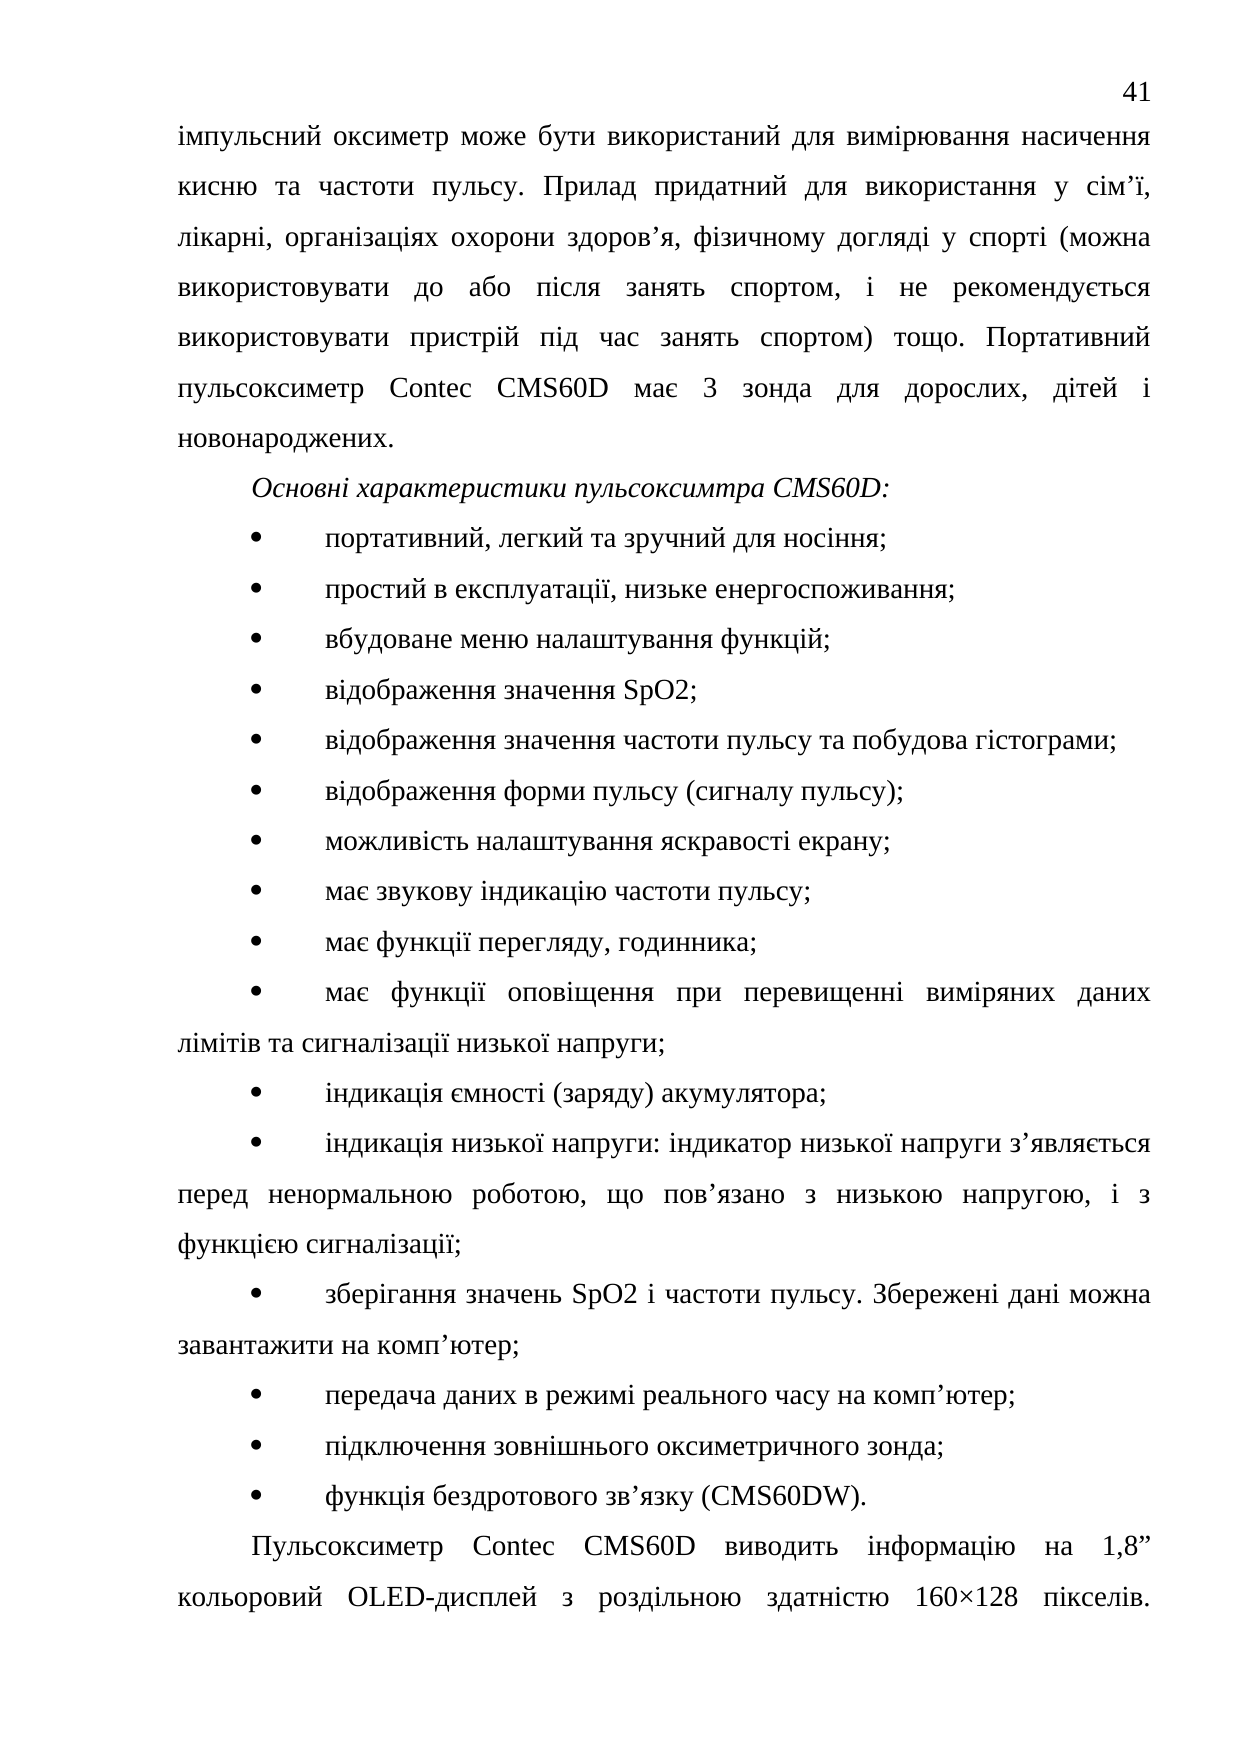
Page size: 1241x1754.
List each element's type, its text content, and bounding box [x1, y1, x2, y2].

list має функції оповіщення при перевищенні виміряних даних лімітів та сигналізації низької напруги; [177, 974, 1152, 1058]
list можливість налаштування яскравості екрану; [177, 823, 1152, 857]
list має звукову індикацію частоти пульсу; [177, 873, 1152, 907]
list функція бездротового зв’язку (CMS60DW). [177, 1478, 1152, 1512]
list індикація низької напруги: індикатор низької напруги з’являється перед ненормальною роботою, що пов’язано з низькою напругою, і з функцією сигналізації; [177, 1126, 1152, 1260]
text Основні характеристики пульсоксимтра CMS60D: [177, 470, 1152, 504]
list передача даних в режимі реального часу на комп’ютер; [177, 1377, 1152, 1411]
list має функції перегляду, годинника; [177, 924, 1152, 958]
list підключення зовнішнього оксиметричного зонда; [177, 1428, 1152, 1461]
list зберігання значень SpO2 і частоти пульсу. Збережені дані можна завантажити на комп’ютер; [177, 1277, 1152, 1361]
list відображення форми пульсу (сигналу пульсу); [177, 773, 1152, 806]
text імпульсний оксиметр може бути використаний для вимірювання насичення кисню та частоти пульсу. Прилад придатний для використання у сім’ї, лікарні, організаціях охорони здоров’я, фізичному догляді у спорті (можна використовувати до або після занять спортом, і не рекомендується використовувати пристрій під час занять спортом) тощо. Портативний пульсоксиметр Contec CMS60D має 3 зонда для дорослих, дітей і новонароджених. [177, 118, 1152, 453]
list портативний, легкий та зручний для носіння; [177, 521, 1152, 554]
list вбудоване меню налаштування функцій; [177, 621, 1152, 655]
list відображення значення частоти пульсу та побудова гістограми; [177, 722, 1152, 756]
text Пульсоксиметр Contec CMS60D виводить інформацію на 1,8” кольоровий OLED-дисплей з роздільною здатністю 160×128 пікселів. [177, 1528, 1152, 1612]
list відображення значення SpO2; [177, 672, 1152, 706]
list індикація ємності (заряду) акумулятора; [177, 1075, 1152, 1109]
list простий в експлуатації, низьке енергоспоживання; [177, 571, 1152, 605]
